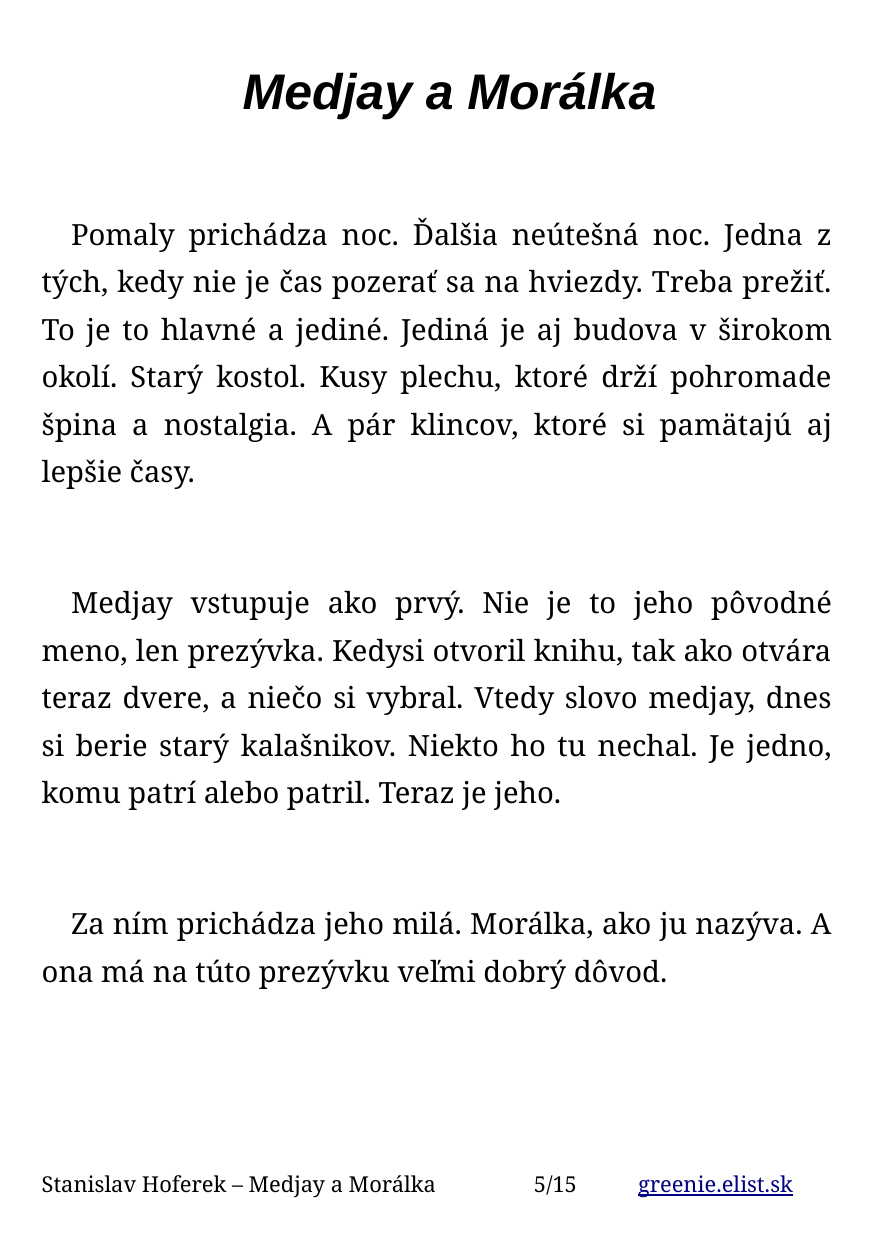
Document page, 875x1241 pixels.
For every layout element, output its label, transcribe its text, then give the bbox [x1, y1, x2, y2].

text Medjay vstupuje ako prvý. Nie je to jeho pôvodné meno, len prezývka. Kedysi otvoril knihu, tak ako otvára teraz dvere, a niečo si vybral. Vtedy slovo medjay, dnes si berie starý kalašnikov. Niekto ho tu nechal. Je jedno, komu patrí alebo patril. Teraz je jeho. [41, 582, 833, 812]
text Pomaly prichádza noc. Ďalšia neútešná noc. Jedna z tých, kedy nie je čas pozerať sa na hviezdy. Treba prežiť. To je to hlavné a jediné. Jediná je aj budova v širokom okolí. Starý kostol. Kusy plechu, ktoré drží pohromade špina a nostalgia. A pár klincov, ktoré si pamätajú aj lepšie časy. [41, 214, 833, 491]
text Za ním prichádza jeho milá. Morálka, ako ju nazýva. A ona má na túto prezývku veľmi dobrý dôvod. [41, 903, 833, 991]
subtitle Medjay a Morálka [71, 62, 833, 120]
